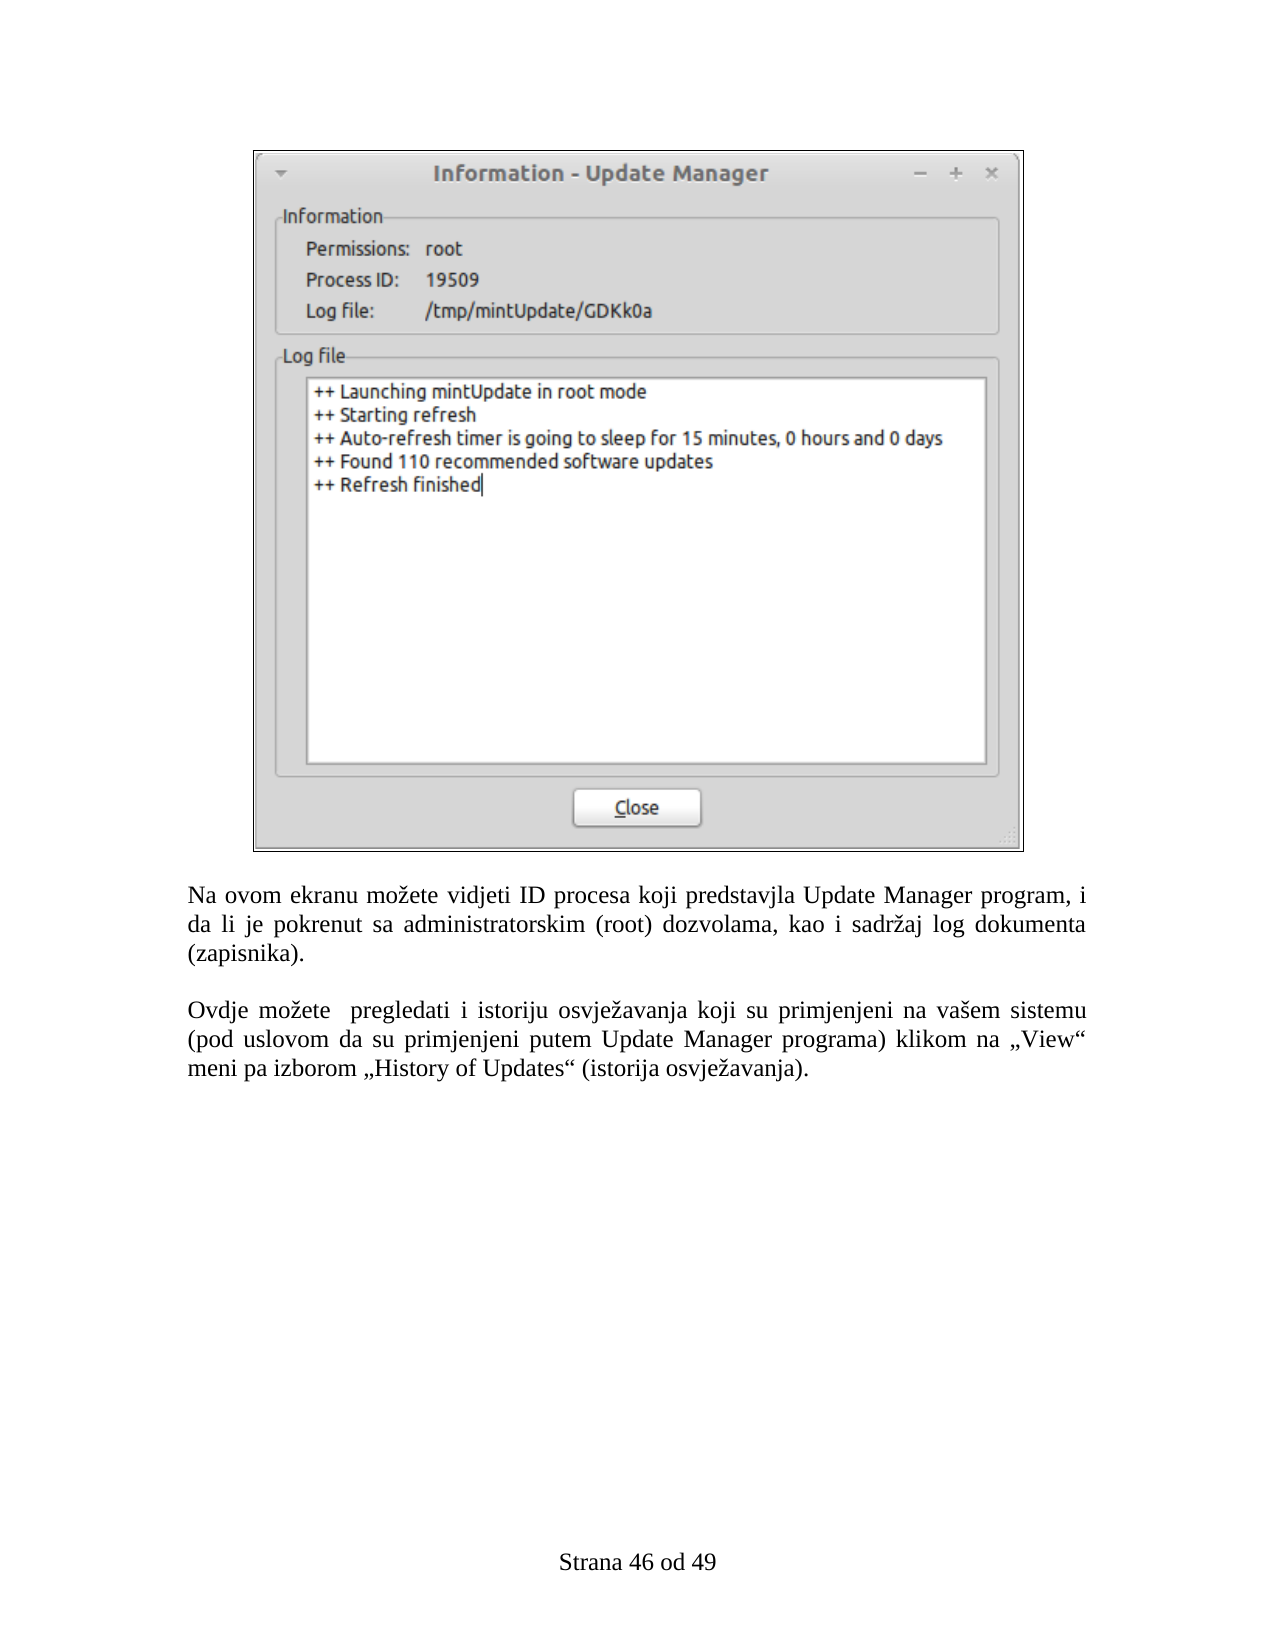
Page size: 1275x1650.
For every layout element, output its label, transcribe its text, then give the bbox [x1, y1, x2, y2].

picture [255, 153, 1020, 849]
text Ovdje možete pregledati i istoriju osvježavanja koji su primjenjeni na vašem sistemu (pod uslovom da su primjenjeni putem Update Manager programa) klikom na „View“ meni pa izborom „History of Updates“ (istorija osvježavanja). [187, 995, 1087, 1082]
text Na ovom ekranu možete vidjeti ID procesa koji predstavjla Update Manager program, i da li je pokrenut sa administratorskim (root) dozvolama, kao i sadržaj log dokumenta (zapisnika). [187, 880, 1087, 967]
